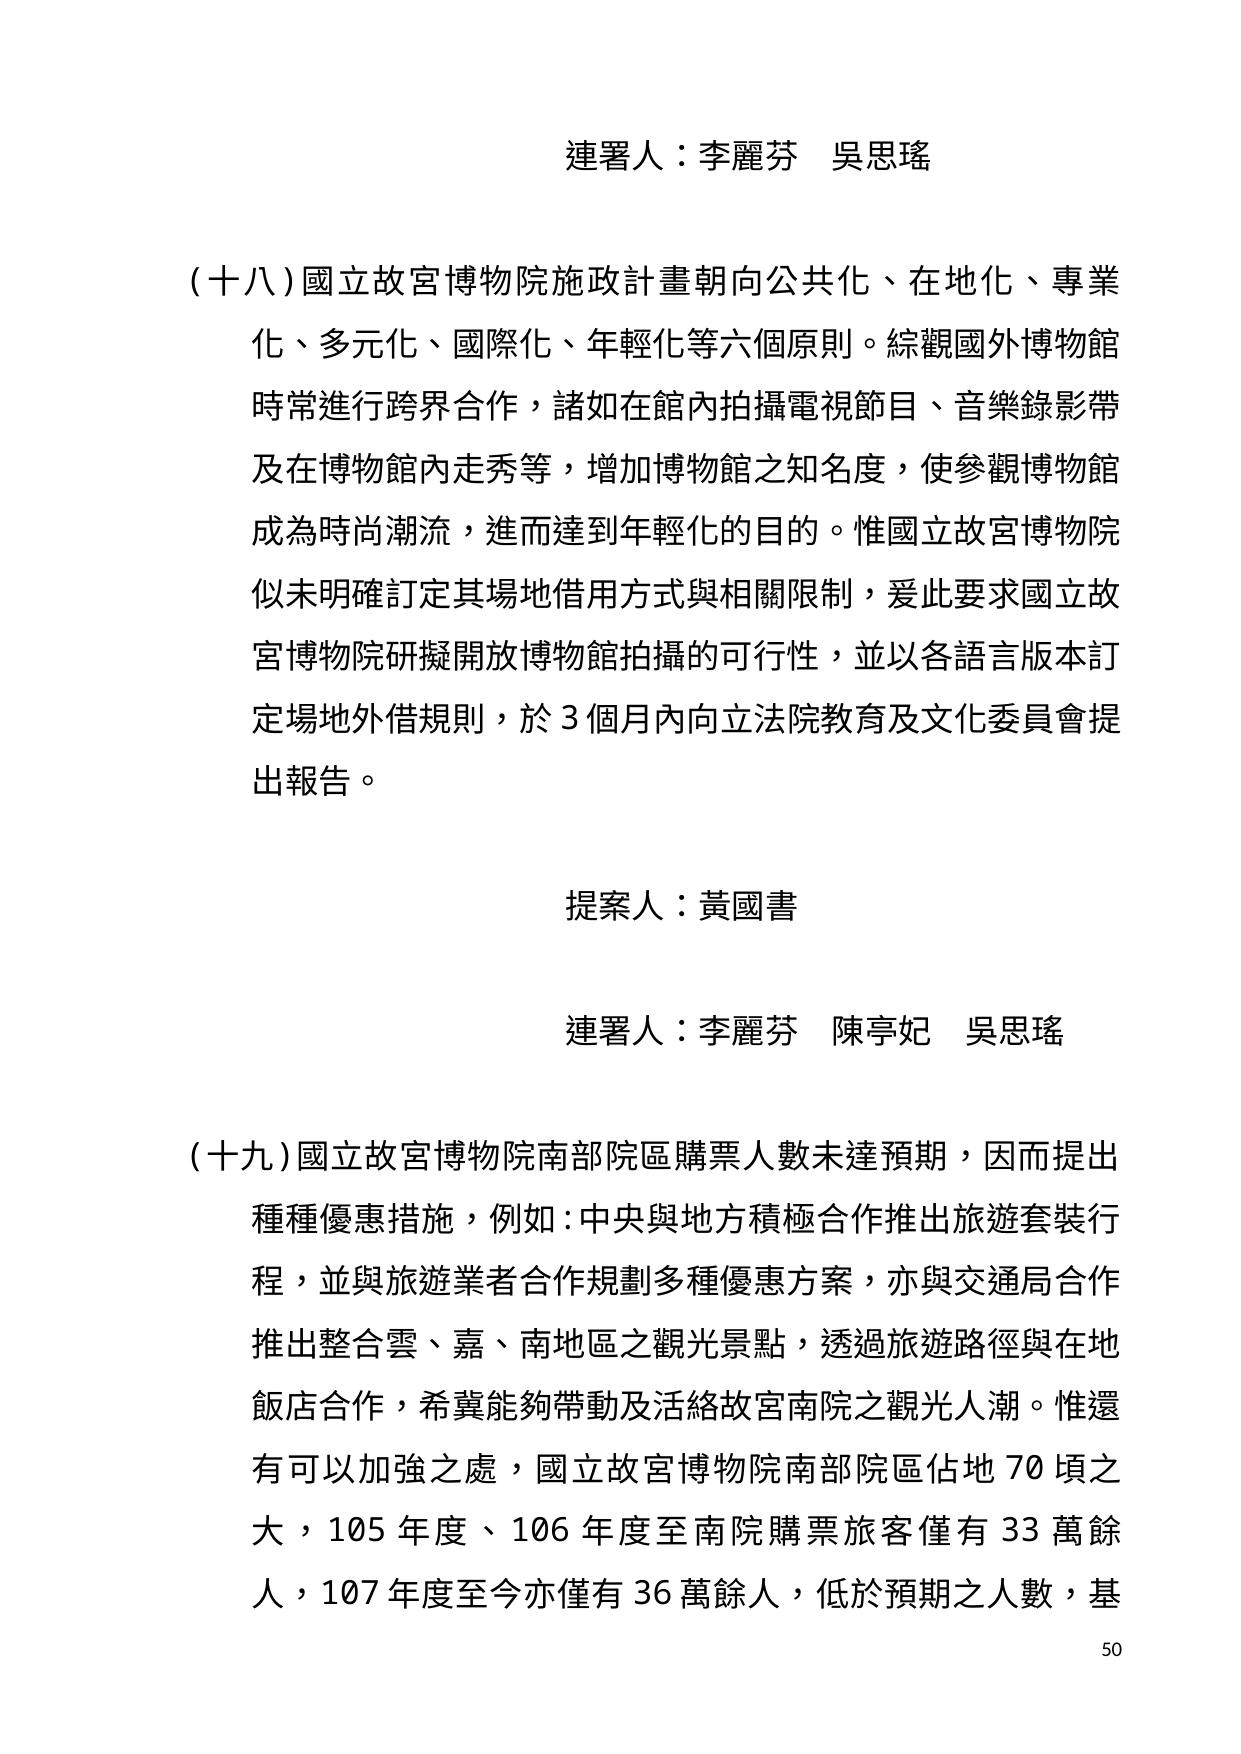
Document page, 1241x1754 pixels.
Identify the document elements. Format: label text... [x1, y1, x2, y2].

text 提案人：黃國書 [185, 862, 1122, 925]
text 連署人：李麗芬 吳思瑤 [185, 112, 1122, 175]
text (十八)國立故宮博物院施政計畫朝向公共化、在地化、專業化、多元化、國際化、年輕化等六個原則。綜觀國外博物館時常進行跨界合作，諸如在館內拍攝電視節目、音樂錄影帶及在博物館內走秀等，增加博物館之知名度，使參觀博物館成為時尚潮流，進而達到年輕化的目的。惟國立故宮博物院似未明確訂定其場地借用方式與相關限制，爰此要求國立故宮博物院研擬開放博物館拍攝的可行性，並以各語言版本訂定場地外借規則，於3個月內向立法院教育及文化委員會提出報告。 [185, 237, 1122, 800]
text (十九)國立故宮博物院南部院區購票人數未達預期，因而提出種種優惠措施，例如:中央與地方積極合作推出旅遊套裝行程，並與旅遊業者合作規劃多種優惠方案，亦與交通局合作推出整合雲、嘉、南地區之觀光景點，透過旅遊路徑與在地飯店合作，希冀能夠帶動及活絡故宮南院之觀光人潮。惟還有可以加強之處，國立故宮博物院南部院區佔地70頃之大，105年度、106年度至南院購票旅客僅有33萬餘人，107年度至今亦僅有36萬餘人，低於預期之人數，基 [185, 1112, 1122, 1612]
text 連署人：李麗芬 陳亭妃 吳思瑤 [185, 987, 1122, 1050]
